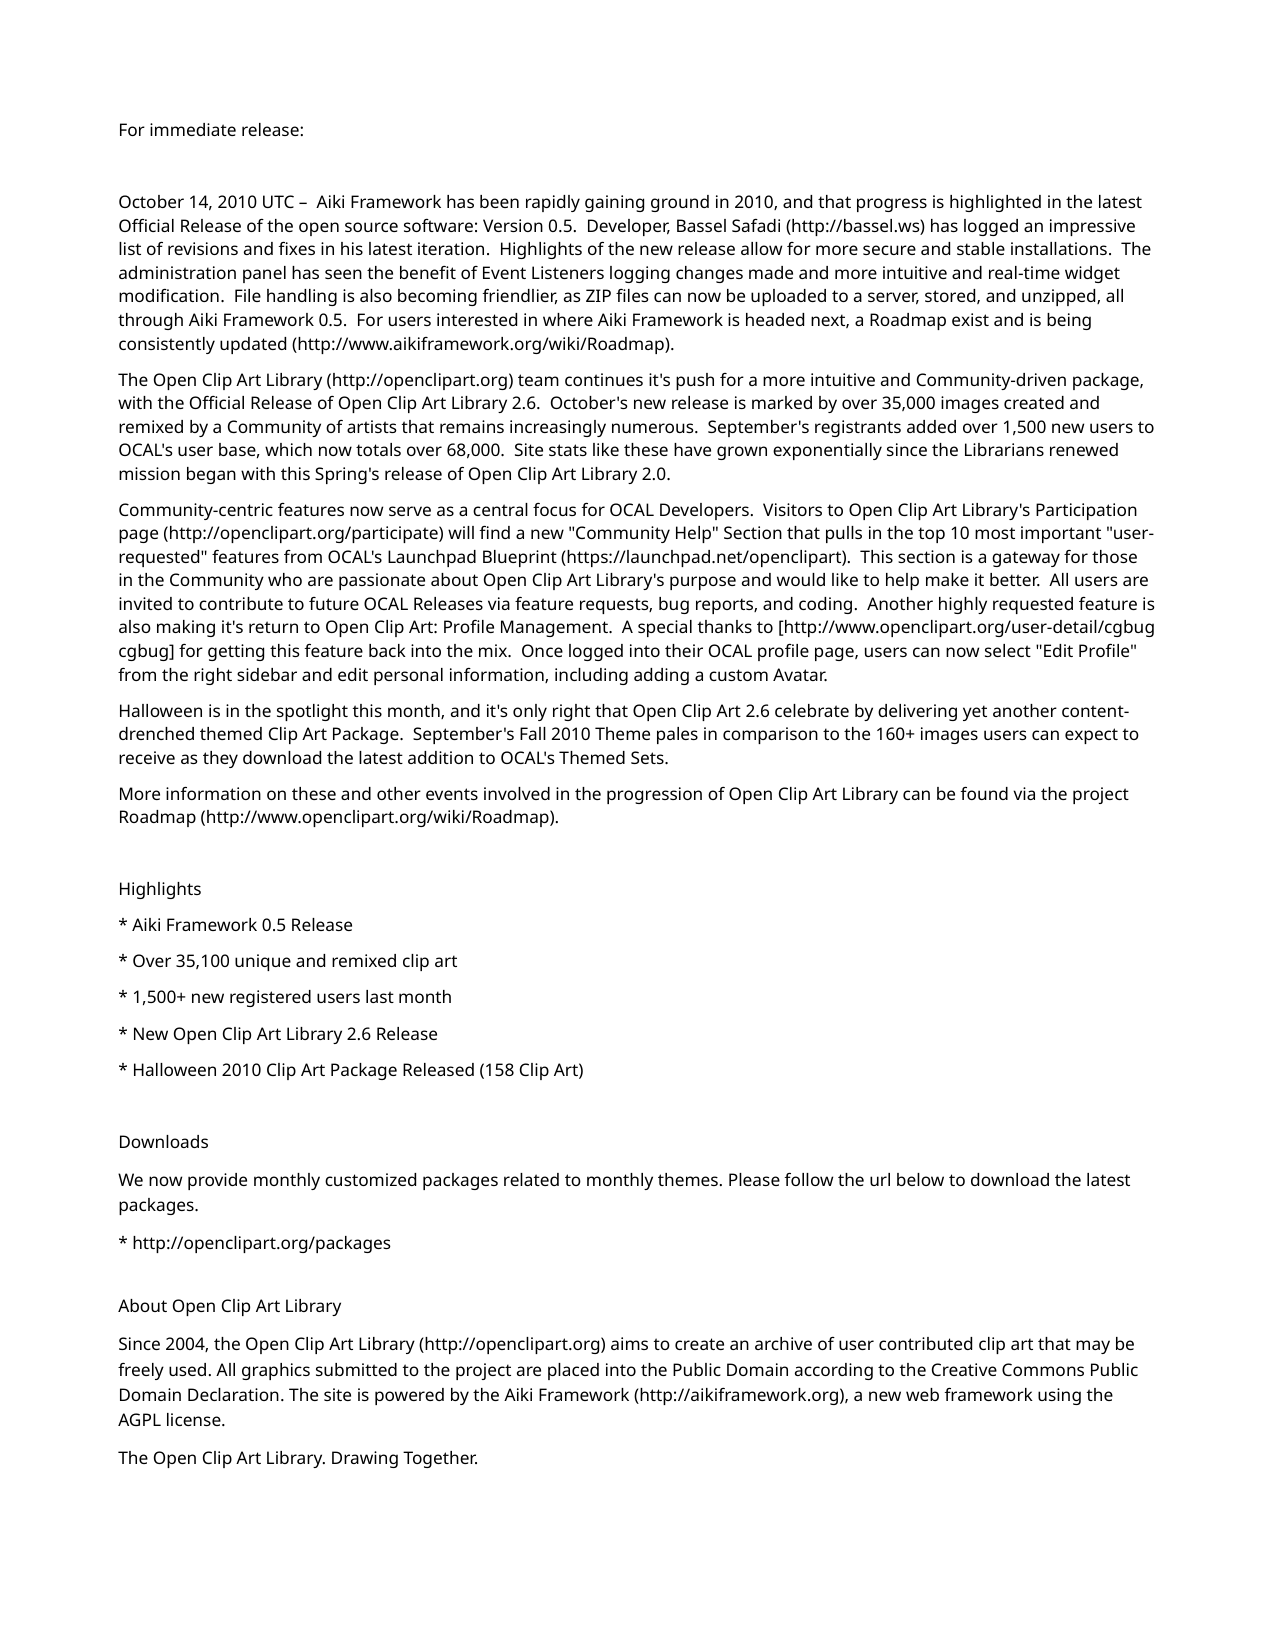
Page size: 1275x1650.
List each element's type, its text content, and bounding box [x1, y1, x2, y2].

text * http://openclipart.org/packages [118, 1229, 1157, 1254]
text For immediate release: [118, 118, 1157, 142]
text * Aiki Framework 0.5 Release [118, 913, 1157, 937]
text Downloads [118, 1129, 1157, 1153]
text Highlights [118, 877, 1157, 901]
text Community-centric features now serve as a central focus for OCAL Developers. Visitors to Open Clip Art Library's Participation page (http://openclipart.org/participate) will find a new "Community Help" Section that pulls in the top 10 most important "user-requested" features from OCAL's Launchpad Blueprint (https://launchpad.net/openclipart). This section is a gateway for those in the Community who are passionate about Open Clip Art Library's purpose and would like to help make it better. All users are invited to contribute to future OCAL Releases via feature requests, bug reports, and coding. Another highly requested feature is also making it's return to Open Clip Art: Profile Management. A special thanks to [http://www.openclipart.org/user-detail/cgbug cgbug] for getting this feature back into the mix. Once logged into their OCAL profile page, users can now select "Edit Profile" from the right sidebar and edit personal information, including adding a custom Avatar. [118, 498, 1157, 686]
subtitle About Open Clip Art Library [118, 1292, 1157, 1318]
text The Open Clip Art Library (http://openclipart.org) team continues it's push for a more intuitive and Community-driven package, with the Official Release of Open Clip Art Library 2.6. October's new release is marked by over 35,000 images created and remixed by a Community of artists that remains increasingly numerous. September's registrants added over 1,500 new users to OCAL's user base, which now totals over 68,000. Site stats like these have grown exponentially since the Librarians renewed mission began with this Spring's release of Open Clip Art Library 2.0. [118, 367, 1157, 485]
text The Open Clip Art Library. Drawing Together. [118, 1444, 1157, 1470]
text More information on these and other events involved in the progression of Open Clip Art Library can be found via the project Roadmap (http://www.openclipart.org/wiki/Roadmap). [118, 782, 1157, 829]
text We now provide monthly customized packages related to monthly themes. Please follow the url below to download the latest packages. [118, 1166, 1157, 1216]
text * 1,500+ new registered users last month [118, 985, 1157, 1009]
text * Halloween 2010 Clip Art Package Released (158 Clip Art) [118, 1057, 1157, 1081]
text Halloween is in the spotlight this month, and it's only right that Open Clip Art 2.6 celebrate by delivering yet another content-drenched themed Clip Art Package. September's Fall 2010 Theme pales in comparison to the 160+ images users can expect to receive as they download the latest addition to OCAL's Themed Sets. [118, 698, 1157, 769]
text October 14, 2010 UTC – Aiki Framework has been rapidly gaining ground in 2010, and that progress is highlighted in the latest Official Release of the open source software: Version 0.5. Developer, Bassel Safadi (http://bassel.ws) has logged an impressive list of revisions and fixes in his latest iteration. Highlights of the new release allow for more secure and stable installations. The administration panel has seen the benefit of Event Listeners logging changes made and more intuitive and real-time widget modification. File handling is also becoming friendlier, as ZIP files can now be uploaded to a server, stored, and unzipped, all through Aiki Framework 0.5. For users interested in where Aiki Framework is headed next, a Roadmap exist and is being consistently updated (http://www.aikiframework.org/wiki/Roadmap). [118, 190, 1157, 355]
text * New Open Clip Art Library 2.6 Release [118, 1021, 1157, 1045]
text * Over 35,100 unique and remixed clip art [118, 949, 1157, 973]
text Since 2004, the Open Clip Art Library (http://openclipart.org) aims to create an archive of user contributed clip art that may be freely used. All graphics submitted to the project are placed into the Public Domain according to the Creative Commons Public Domain Declaration. The site is powered by the Aiki Framework (http://aikiframework.org), a new web framework using the AGPL license. [118, 1330, 1157, 1432]
